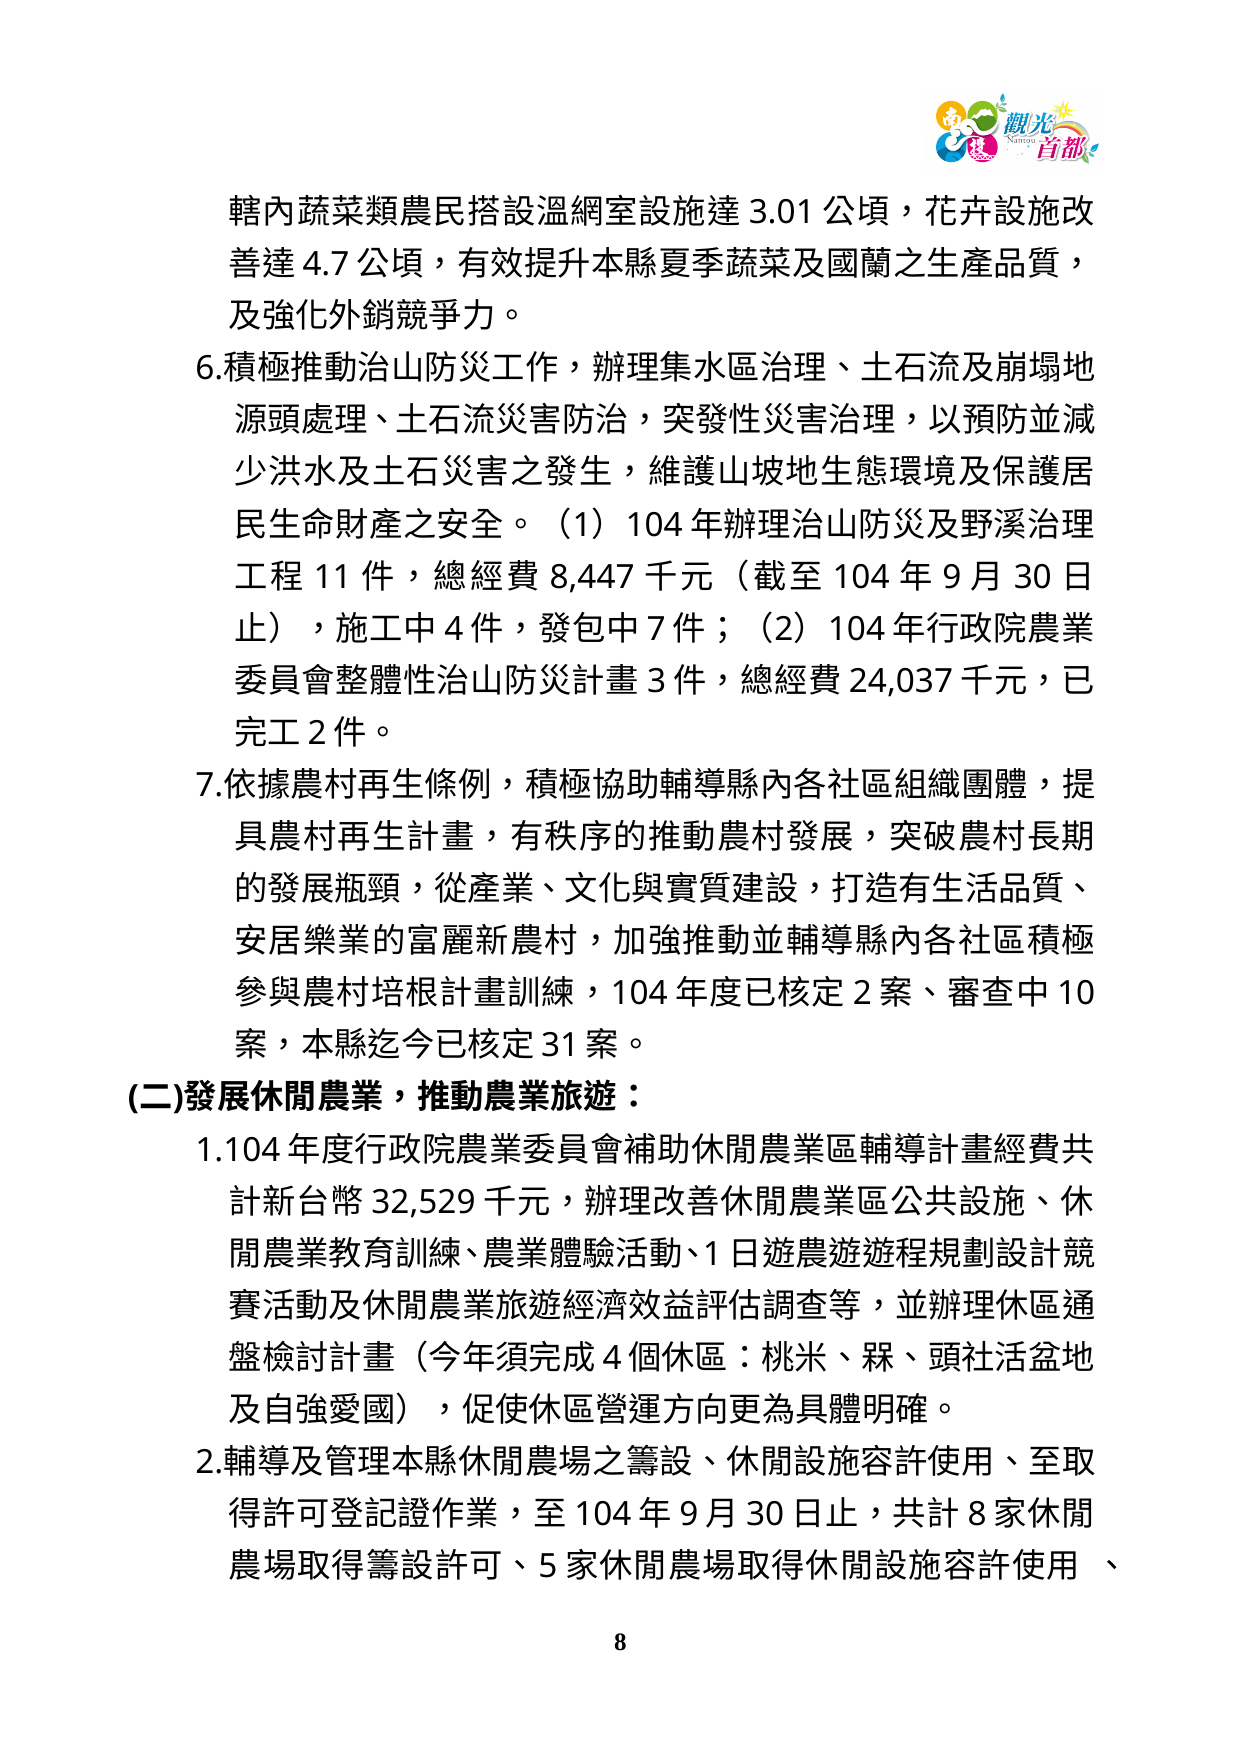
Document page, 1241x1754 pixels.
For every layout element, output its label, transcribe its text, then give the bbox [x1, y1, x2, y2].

picture [924, 88, 1105, 171]
text 1.104年度行政院農業委員會補助休閒農業區輔導計畫經費共計新台幣32,529千元，辦理改善休閒農業區公共設施、休閒農業教育訓練、農業體驗活動、1日遊農遊遊程規劃設計競賽活動及休閒農業旅遊經濟效益評估調查等，並辦理休區通盤檢討計畫（今年須完成4個休區：桃米、槑、頭社活盆地及自強愛國），促使休區營運方向更為具體明確。 [195, 1119, 1095, 1432]
text (二)發展休閒農業，推動農業旅遊： [128, 1067, 1095, 1119]
text 6.積極推動治山防災工作，辦理集水區治理、土石流及崩塌地源頭處理、土石流災害防治，突發性災害治理，以預防並減少洪水及土石災害之發生，維護山坡地生態環境及保護居民生命財產之安全。（1）104年辦理治山防災及野溪治理工程11件，總經費8,447千元（截至104年9月30日止），施工中4件，發包中7件；（2）104年行政院農業委員會整體性治山防災計畫3件，總經費24,037千元，已完工2件。 [195, 338, 1095, 755]
text 2.輔導及管理本縣休閒農場之籌設、休閒設施容許使用、至取得許可登記證作業，至104年9月30日止，共計8家休閒農場取得籌設許可、5家休閒農場取得休閒設施容許使用、29家休閒農場取得許可登記證。 [195, 1432, 1095, 1588]
text 5.茶產業與水果產業結構調整計畫，透過生產安全優質茶產品、建立高品質茶葉供應鏈全程管控，輔導茶葉生產履歷制度建立及茶品標示；建構水果優質安全生產供應鏈：為提升水果產業競爭力，解決農產品外銷後生產至運銷之供應鏈不穩定問題；推動蔬菜現代化設施及花卉集團產區－104年度輔導轄內蔬菜類農民搭設溫網室設施達3.01公頃，花卉設施改善達4.7公頃，有效提升本縣夏季蔬菜及國蘭之生產品質，及強化外銷競爭力。 [195, 182, 1095, 338]
text 7.依據農村再生條例，積極協助輔導縣內各社區組織團體，提具農村再生計畫，有秩序的推動農村發展，突破農村長期的發展瓶頸，從產業、文化與實質建設，打造有生活品質、安居樂業的富麗新農村，加強推動並輔導縣內各社區積極參與農村培根計畫訓練，104年度已核定2案、審查中10案，本縣迄今已核定31案。 [195, 755, 1095, 1067]
